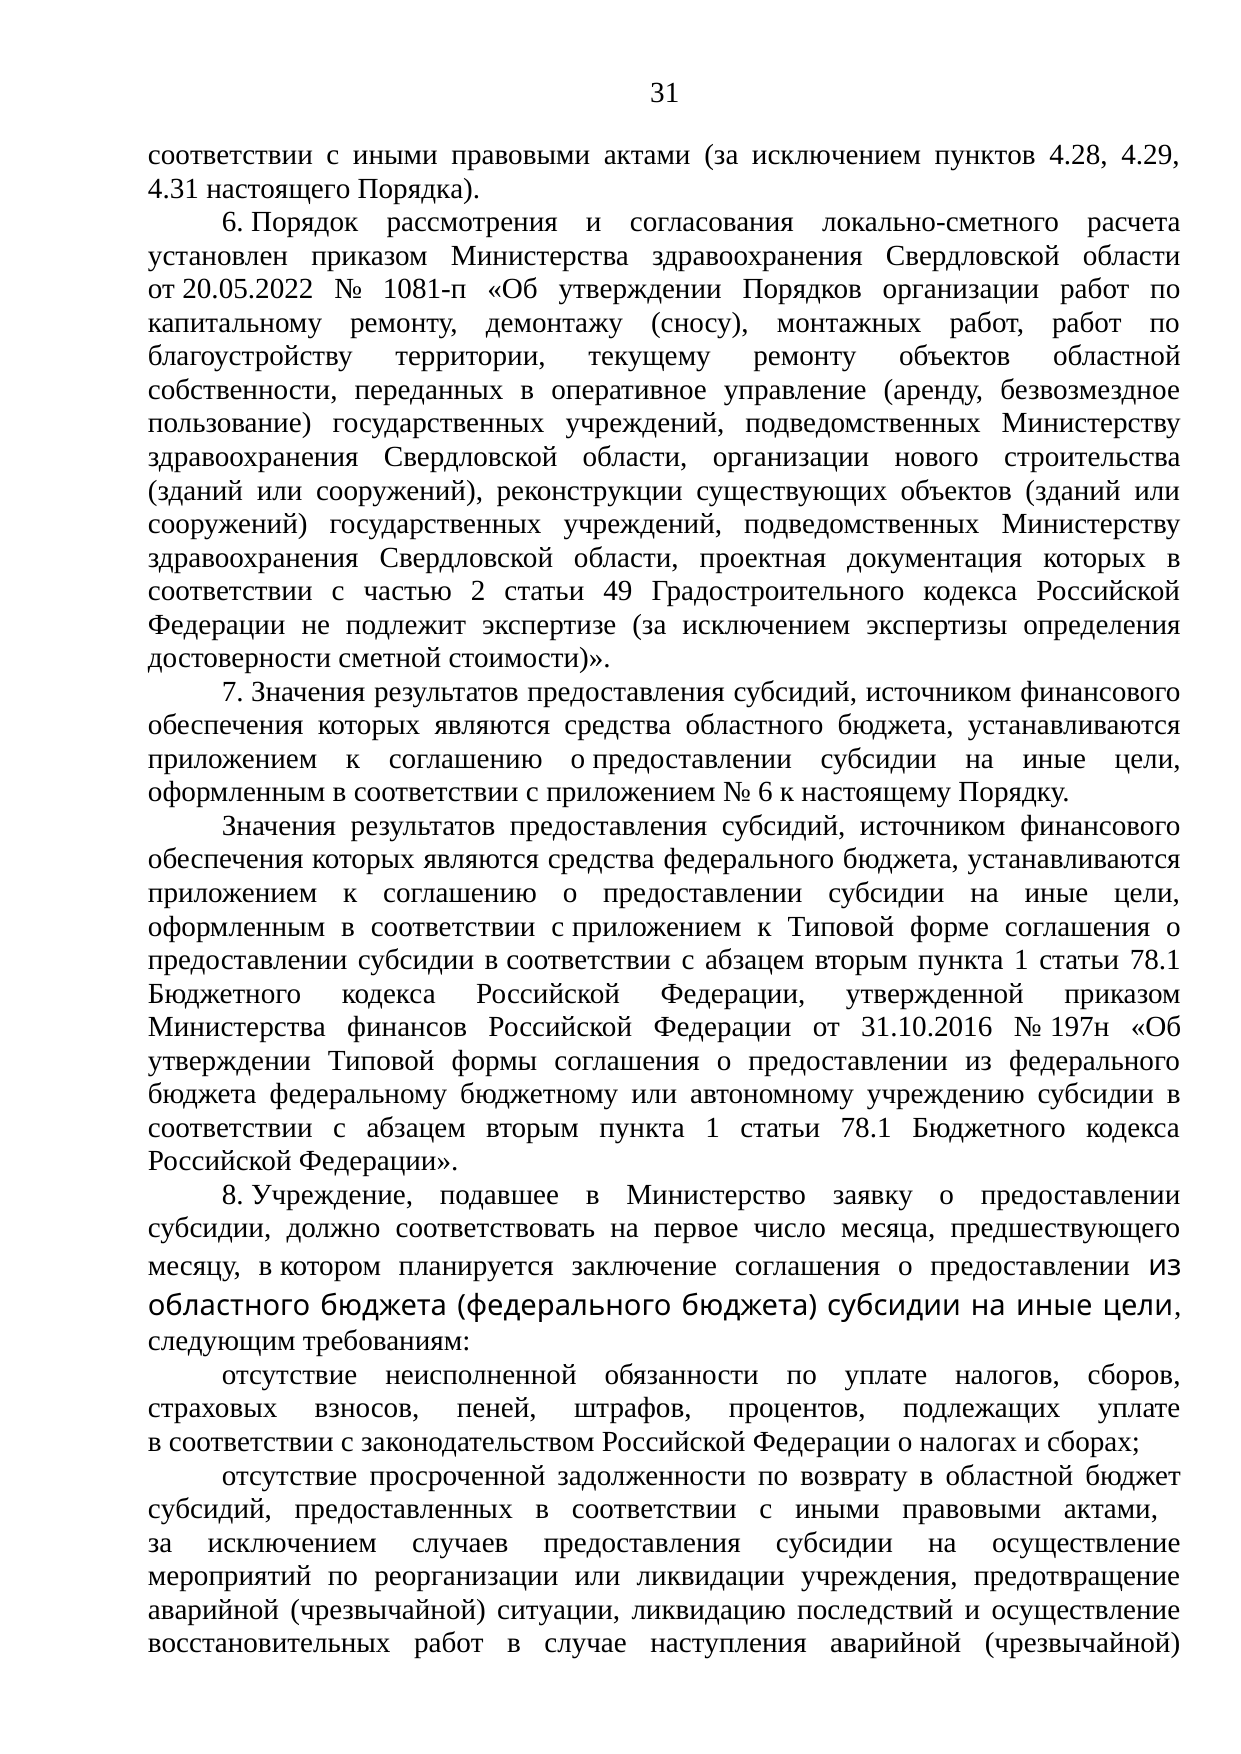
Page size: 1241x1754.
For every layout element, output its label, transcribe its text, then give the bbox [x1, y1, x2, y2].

text 6. Порядок рассмотрения и согласования локально-сметного расчета установлен приказом Министерства здравоохранения Свердловской области от 20.05.2022 № 1081-п «Об утверждении Порядков организации работ по капитальному ремонту, демонтажу (сносу), монтажных работ, работ по благоустройству территории, текущему ремонту объектов областной собственности, переданных в оперативное управление (аренду, безвозмездное пользование) государственных учреждений, подведомственных Министерству здравоохранения Свердловской области, организации нового строительства (зданий или сооружений), реконструкции существующих объектов (зданий или сооружений) государственных учреждений, подведомственных Министерству здравоохранения Свердловской области, проектная документация которых в соответствии с частью 2 статьи 49 Градостроительного кодекса Российской Федерации не подлежит экспертизе (за исключением экспертизы определения достоверности сметной стоимости)». [148, 204, 1181, 674]
text 8. Учреждение, подавшее в Министерство заявку о предоставлении субсидии, должно соответствовать на первое число месяца, предшествующего месяцу, в котором планируется заключение соглашения о предоставлении из областного бюджета (федерального бюджета) субсидии на иные цели, следующим требованиям: [148, 1177, 1181, 1357]
text отсутствие просроченной задолженности по возврату в областной бюджет субсидий, предоставленных в соответствии с иными правовыми актами, за исключением случаев предоставления субсидии на осуществление мероприятий по реорганизации или ликвидации учреждения, предотвращение аварийной (чрезвычайной) ситуации, ликвидацию последствий и осуществление восстановительных работ в случае наступления аварийной (чрезвычайной) [148, 1458, 1181, 1659]
text Значения результатов предоставления субсидий, источником финансового обеспечения которых являются средства федерального бюджета, устанавливаются приложением к соглашению о предоставлении субсидии на иные цели, оформленным в соответствии с приложением к Типовой форме соглашения о предоставлении субсидии в соответствии с абзацем вторым пункта 1 статьи 78.1 Бюджетного кодекса Российской Федерации, утвержденной приказом Министерства финансов Российской Федерации от 31.10.2016 № 197н «Об утверждении Типовой формы соглашения о предоставлении из федерального бюджета федеральному бюджетному или автономному учреждению субсидии в соответствии с абзацем вторым пункта 1 статьи 78.1 Бюджетного кодекса Российской Федерации». [148, 808, 1181, 1177]
text 7. Значения результатов предоставления субсидий, источником финансового обеспечения которых являются средства областного бюджета, устанавливаются приложением к соглашению о предоставлении субсидии на иные цели, оформленным в соответствии с приложением № 6 к настоящему Порядку. [148, 674, 1181, 808]
text соответствии с иными правовыми актами (за исключением пунктов 4.28, 4.29, 4.31 настоящего Порядка). [148, 137, 1181, 204]
text отсутствие неисполненной обязанности по уплате налогов, сборов, страховых взносов, пеней, штрафов, процентов, подлежащих уплате в соответствии с законодательством Российской Федерации о налогах и сборах; [148, 1357, 1181, 1458]
